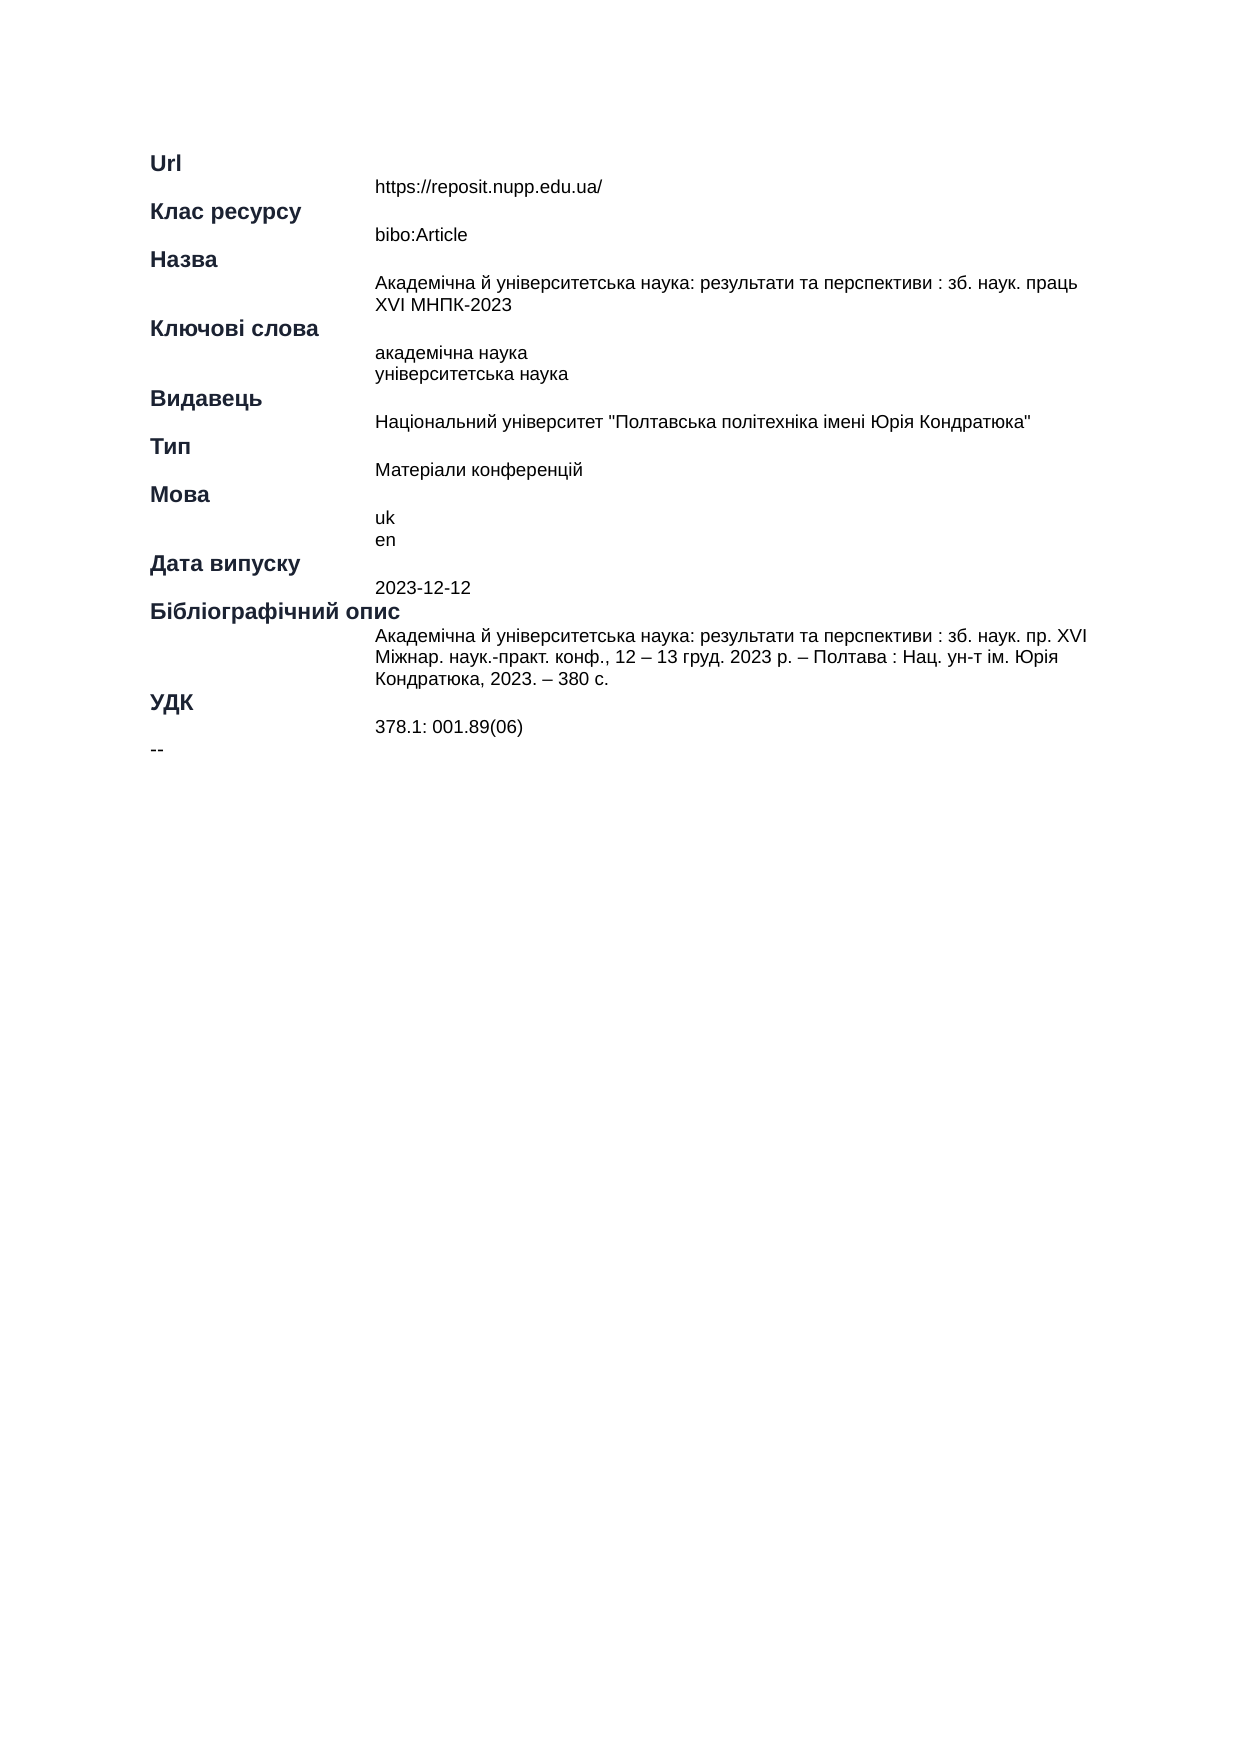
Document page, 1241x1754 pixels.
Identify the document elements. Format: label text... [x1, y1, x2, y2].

text https://reposit.nupp.edu.ua/ [375, 176, 1090, 198]
text академічна наука [375, 342, 1090, 363]
text Академічна й університетська наука: результати та перспективи : зб. наук. праць XVІ МНПК-2023 [375, 272, 1090, 315]
text bibo:Article [375, 224, 1090, 246]
text Мова [150, 481, 1090, 507]
text -- [150, 737, 1090, 761]
text 378.1: 001.89(06) [375, 715, 1090, 737]
text Url [150, 150, 1090, 176]
text Бібліографічний опис [150, 598, 1090, 624]
text УДК [150, 689, 1090, 715]
text Національний університет "Полтавська політехніка імені Юрія Кондратюка" [375, 411, 1090, 433]
text Академічна й університетська наука: результати та перспективи : зб. наук. пр. XVІ Міжнар. наук.-практ. конф., 12 – 13 груд. 2023 р. – Полтава : Нац. ун-т ім. Юрія Кондратюка, 2023. – 380 c. [375, 624, 1090, 689]
text 2023-12-12 [375, 576, 1090, 598]
text Тип [150, 433, 1090, 459]
text Матеріали конференцій [375, 459, 1090, 481]
text en [375, 528, 1090, 550]
text Видавець [150, 385, 1090, 411]
text Ключові слова [150, 315, 1090, 342]
text Клас ресурсу [150, 198, 1090, 224]
text Назва [150, 246, 1090, 272]
text uk [375, 507, 1090, 528]
text університетська наука [375, 363, 1090, 385]
text Дата випуску [150, 550, 1090, 576]
